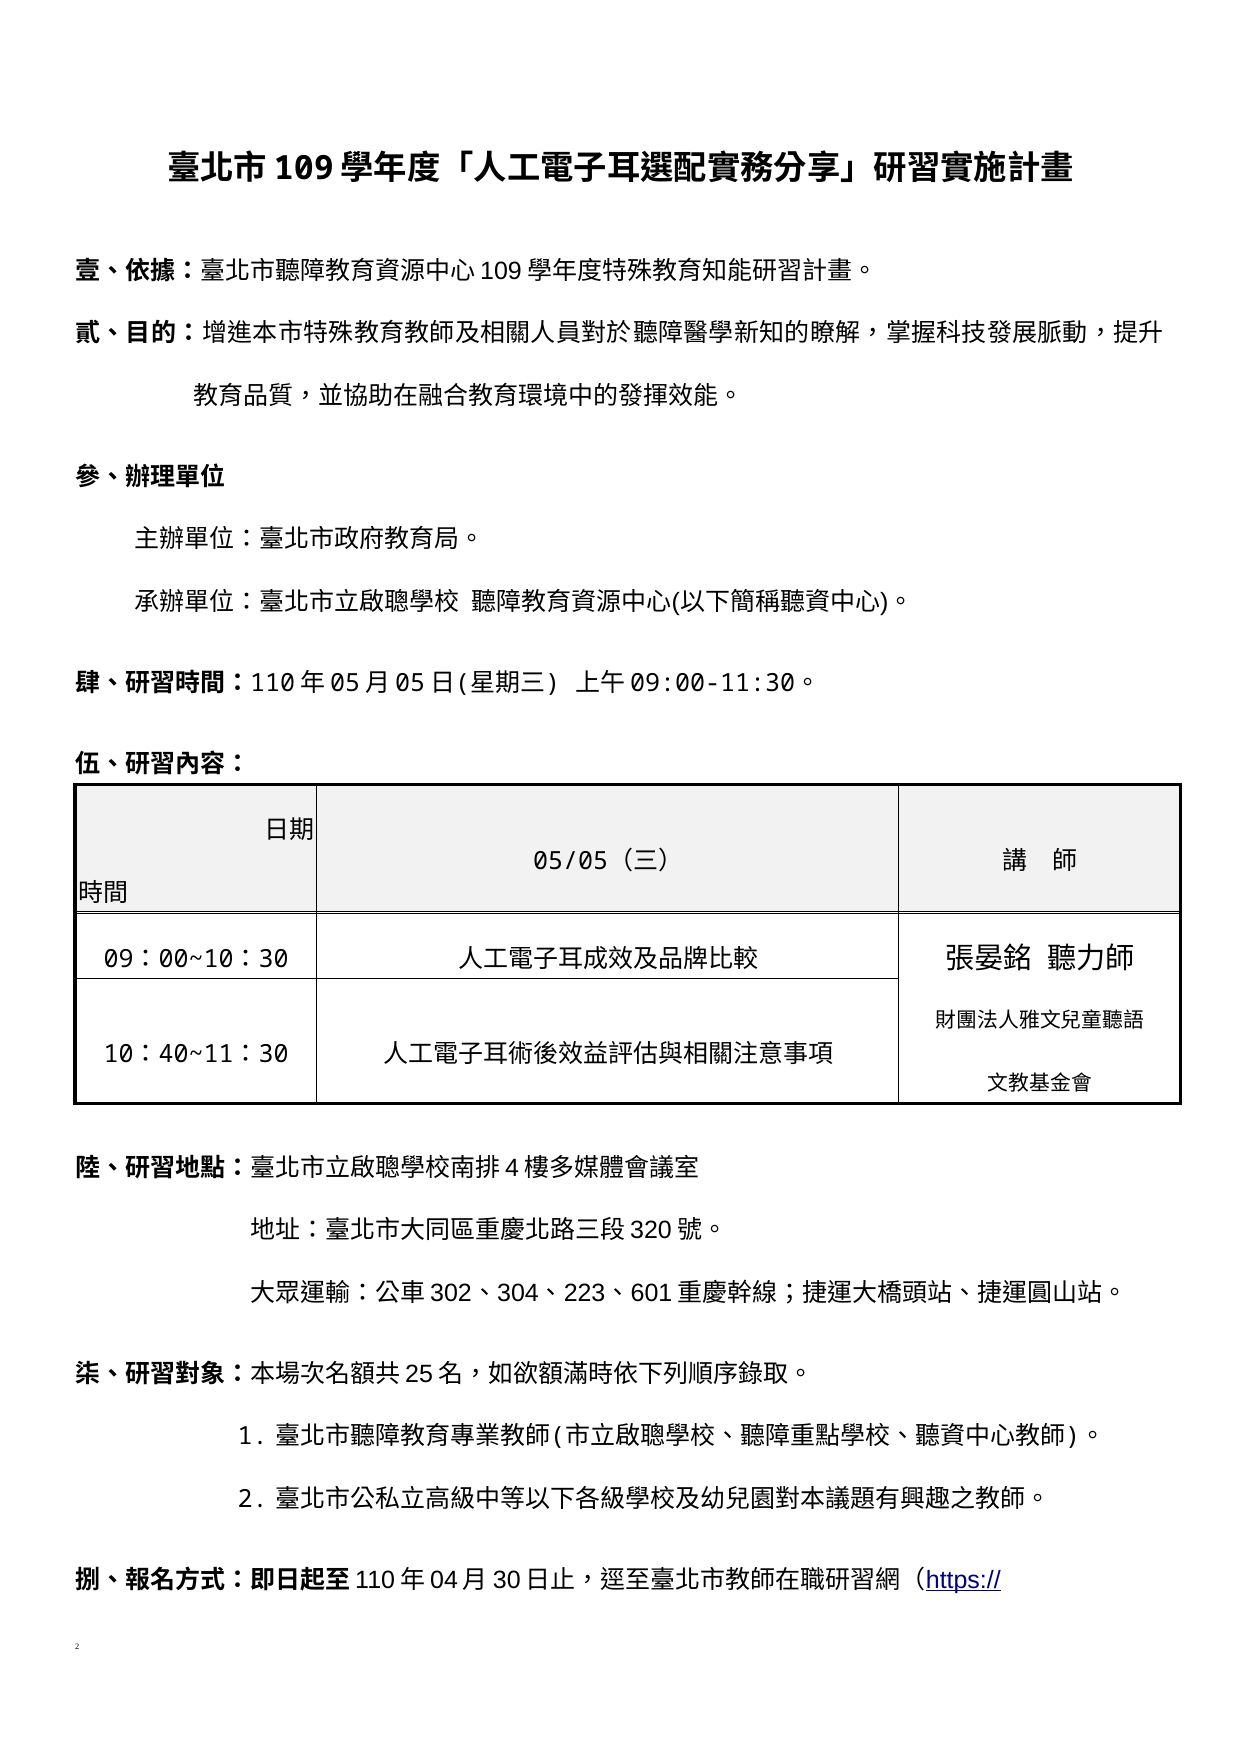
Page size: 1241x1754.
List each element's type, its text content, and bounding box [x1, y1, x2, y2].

text 大眾運輸：公車302、304、223、601重慶幹線；捷運大橋頭站、捷運圓山站。 [250, 1248, 1165, 1311]
text 承辦單位：臺北市立啟聰學校 聽障教育資源中心(以下簡稱聽資中心)。 [75, 558, 1165, 620]
text 肆、研習時間：110年05月05日(星期三) 上午09:00-11:30。 [75, 639, 1165, 702]
text 主辦單位：臺北市政府教育局。 [75, 495, 1165, 558]
table_cell 張晏銘 聽力師 財團法人雅文兒童聽語 文教基金會 [899, 914, 1179, 1102]
table_header 日期 時間 [77, 786, 316, 911]
text 壹、依據：臺北市聽障教育資源中心109學年度特殊教育知能研習計畫。 [75, 227, 1165, 289]
text 陸、研習地點：臺北市立啟聰學校南排4樓多媒體會議室 [75, 1123, 1165, 1186]
text 捌、報名方式：即日起至110年04月30日止，逕至臺北市教師在職研習網（https:// [75, 1536, 1165, 1598]
table_cell 人工電子耳術後效益評估與相關注意事項 [317, 979, 898, 1102]
table_cell 人工電子耳成效及品牌比較 [317, 914, 898, 978]
table_cell 09：00~10：30 [77, 914, 316, 978]
list 臺北市公私立高級中等以下各級學校及幼兒園對本議題有興趣之教師。 [237, 1455, 1165, 1517]
table_header 05/05（三） [317, 786, 898, 911]
text 臺北市109學年度「人工電子耳選配實務分享」研習實施計畫 [75, 141, 1165, 189]
text 伍、研習內容： [75, 720, 1165, 783]
table_header 講 師 [899, 786, 1179, 911]
table_cell 10：40~11：30 [77, 979, 316, 1102]
list 臺北市聽障教育專業教師(市立啟聰學校、聽障重點學校、聽資中心教師)。 [237, 1392, 1165, 1455]
text 貳、目的：增進本市特殊教育教師及相關人員對於聽障醫學新知的瞭解，掌握科技發展脈動，提升教育品質，並協助在融合教育環境中的發揮效能。 [75, 289, 1165, 414]
text 地址：臺北市大同區重慶北路三段320號。 [250, 1186, 1165, 1248]
text 參、辦理單位 [75, 433, 1165, 495]
text 柒、研習對象：本場次名額共25名，如欲額滿時依下列順序錄取。 [75, 1330, 1165, 1392]
